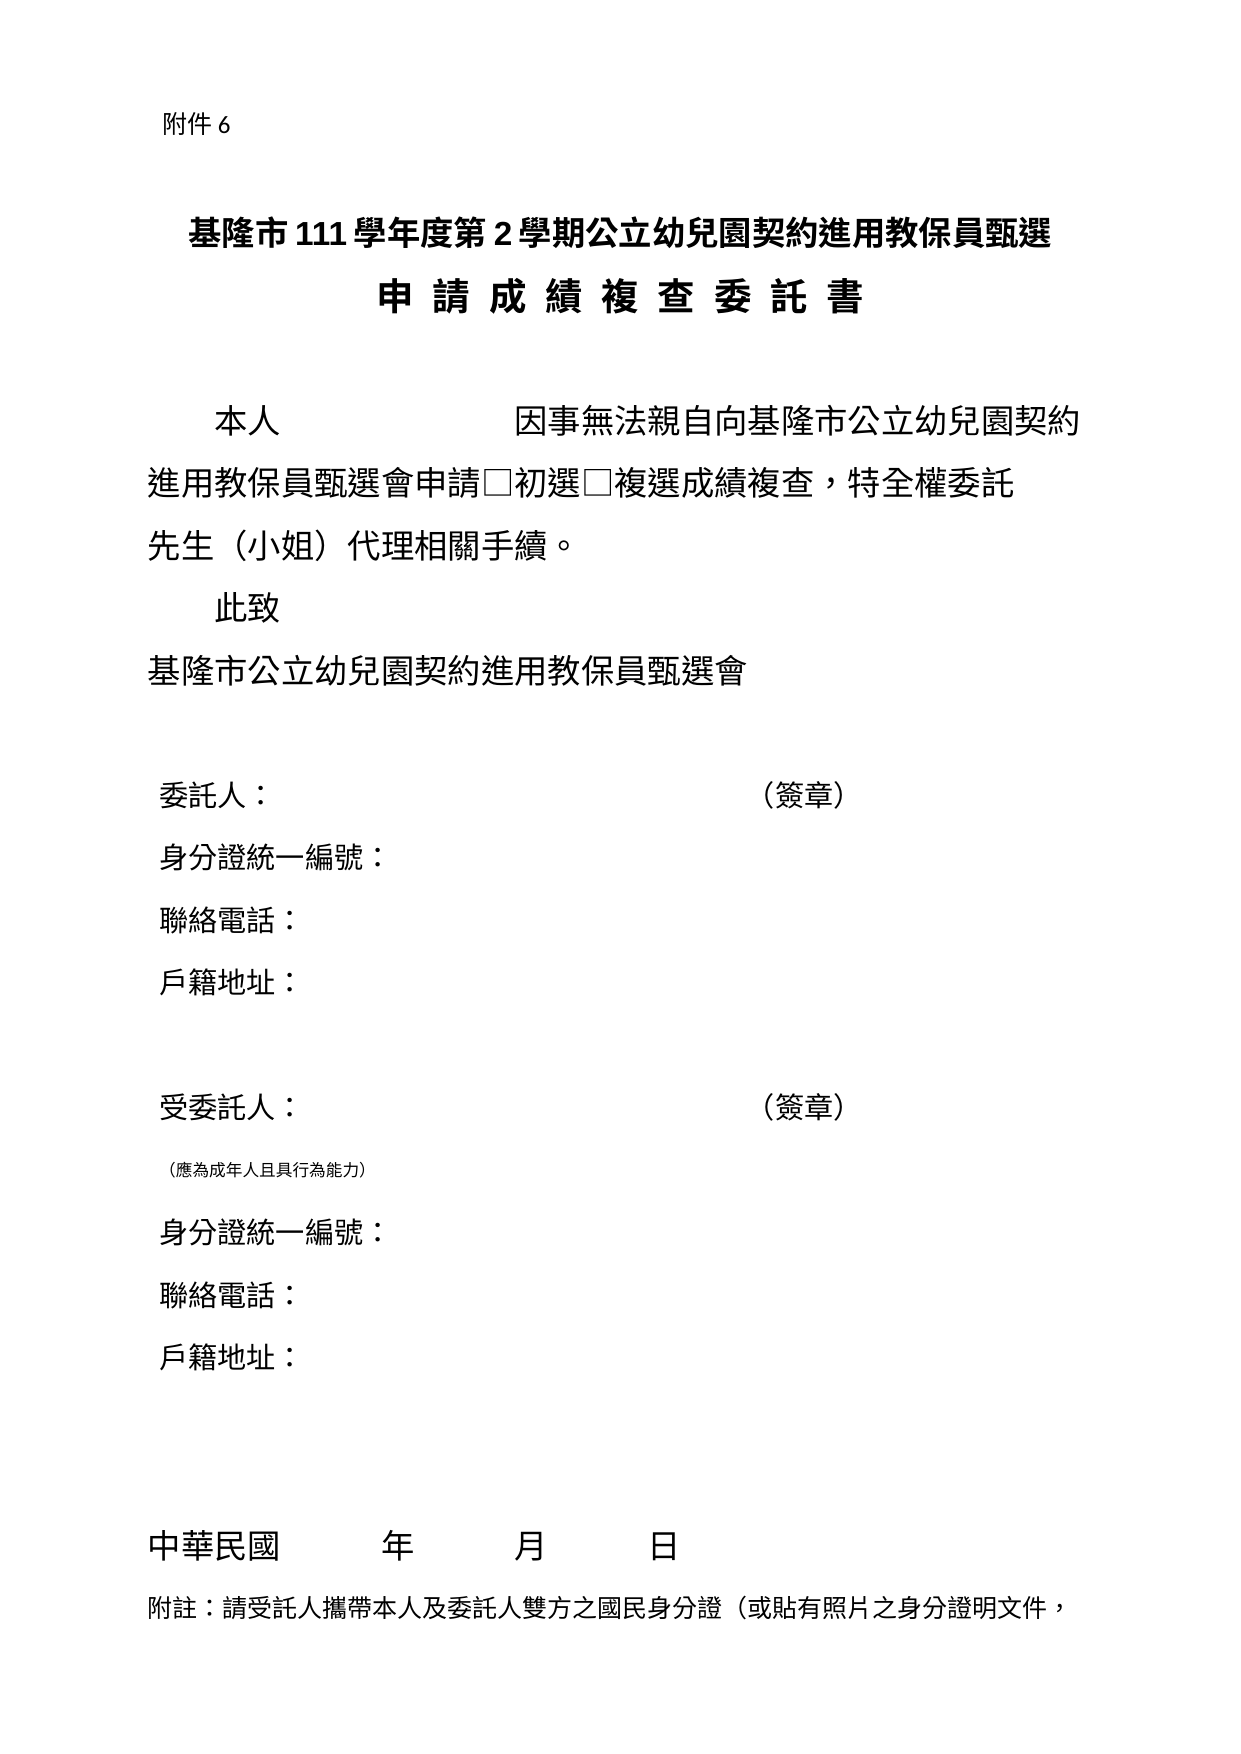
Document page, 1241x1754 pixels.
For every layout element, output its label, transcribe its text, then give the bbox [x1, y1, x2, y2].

text 基隆市公立幼兒園契約進用教保員甄選會 [148, 627, 1092, 689]
table_cell 戶籍地址： [148, 940, 413, 1002]
table_header 委託人： [148, 752, 413, 814]
table_cell [414, 1252, 1091, 1314]
table_cell [414, 877, 1091, 939]
table_header （簽章） [414, 1065, 1091, 1189]
table_cell 戶籍地址： [148, 1315, 413, 1377]
text 基隆市111學年度第2學期公立幼兒園契約進用教保員甄選 [148, 189, 1092, 252]
table_header 受委託人： （應為成年人且具行為能力） [148, 1065, 413, 1189]
text 附註：請受託人攜帶本人及委託人雙方之國民身分證（或貼有照片之身分證明文件， [148, 1564, 1092, 1627]
text 附件6 [163, 105, 243, 141]
text 此致 [148, 564, 1092, 627]
table_cell [414, 1315, 1091, 1377]
table_cell [414, 940, 1091, 1002]
table_header （簽章） [414, 752, 1091, 814]
table_cell 身分證統一編號： [148, 1190, 413, 1252]
table_cell 身分證統一編號： [148, 815, 413, 877]
text 申 請 成 績 複 查 委 託 書 [148, 252, 1092, 314]
text 中華民國 年 月 日 [148, 1502, 1092, 1564]
text 本人 因事無法親自向基隆市公立幼兒園契約進用教保員甄選會申請□初選□複選成績複查，特全權委託 先生（小姐）代理相關手續。 [148, 377, 1092, 564]
table_cell 聯絡電話： [148, 1252, 413, 1314]
table_cell [414, 1190, 1091, 1252]
table_cell 聯絡電話： [148, 877, 413, 939]
table_cell [414, 815, 1091, 877]
